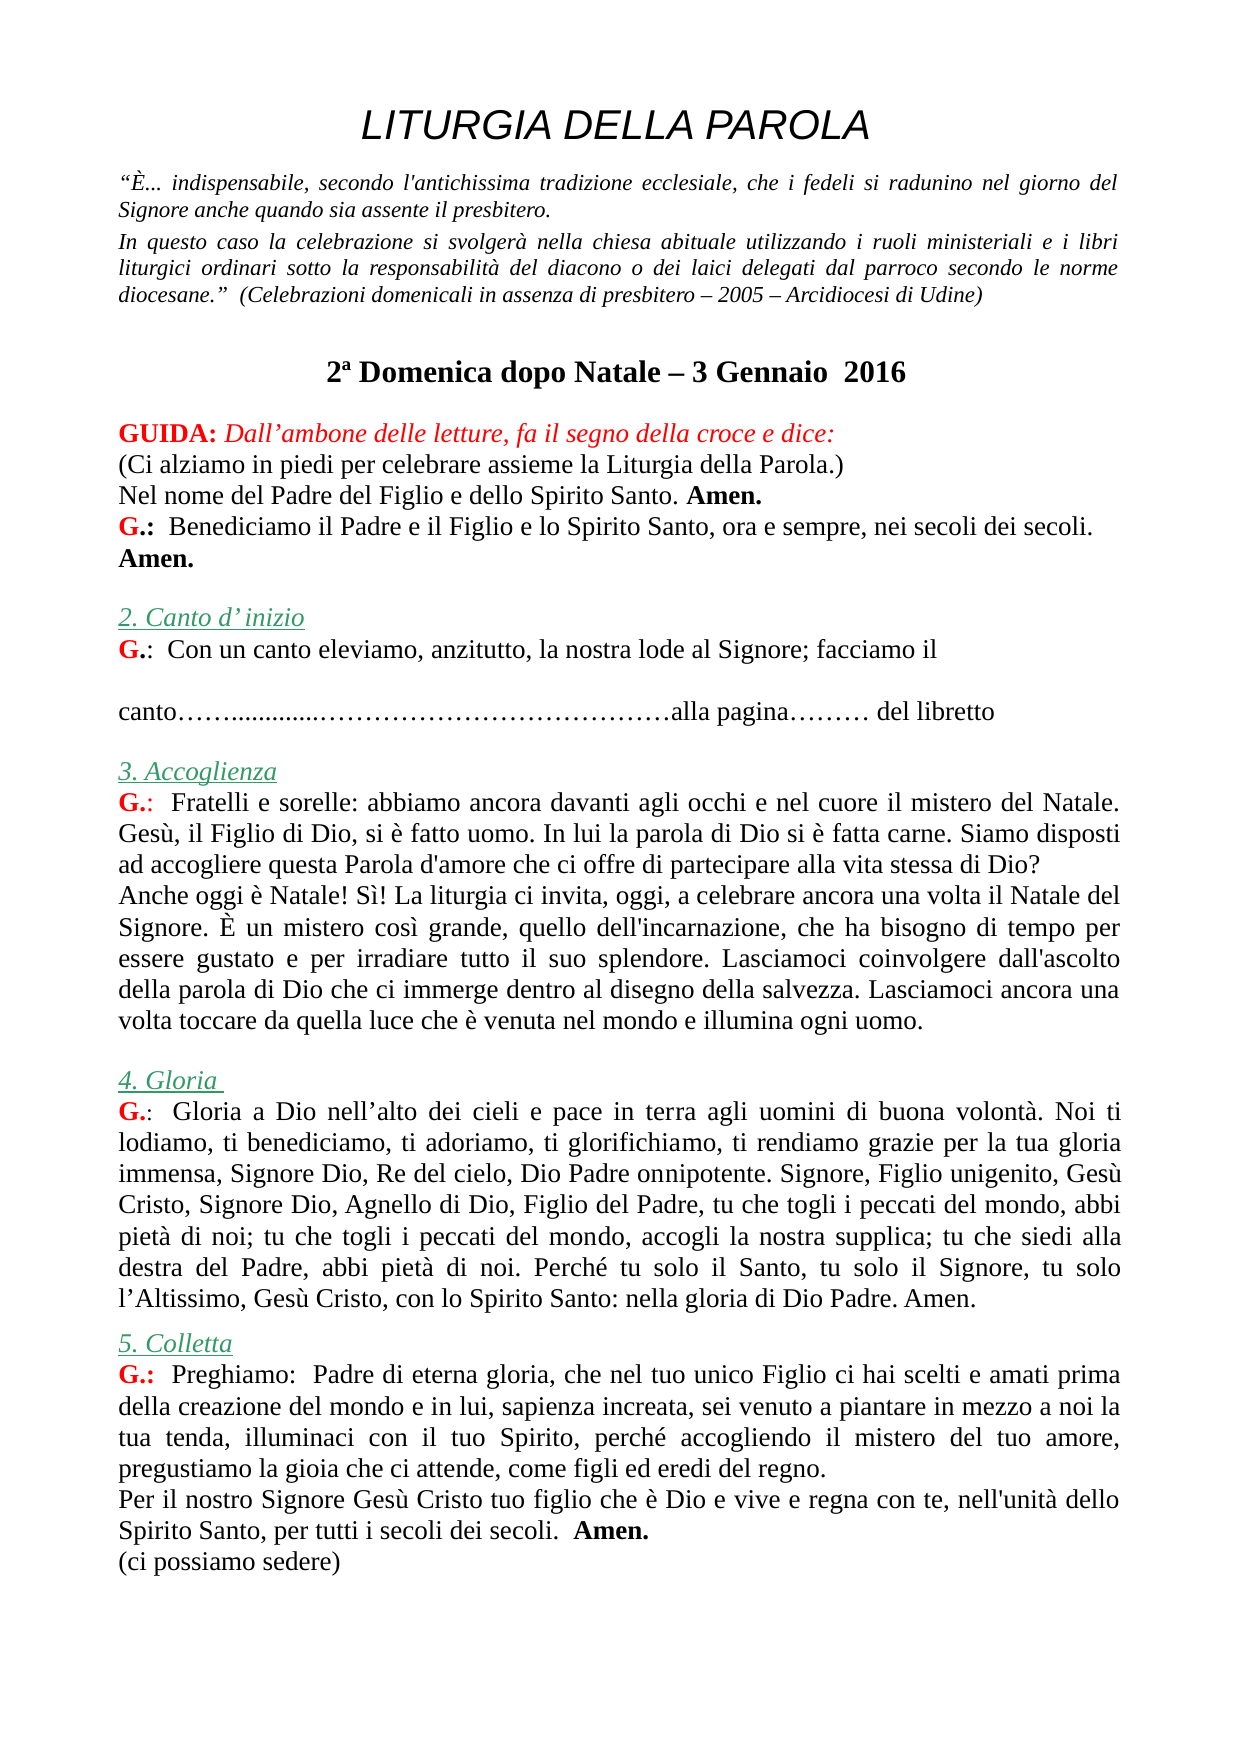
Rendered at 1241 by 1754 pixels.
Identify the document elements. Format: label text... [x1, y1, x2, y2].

text G.: Gloria a Dio nell’alto dei cieli e pace in ter­ra agli uomini di buona volontà. Noi ti lodiamo, ti benediciamo, ti adoriamo, ti glorifichia­mo, ti rendiamo grazie per la tua gloria immen­sa, Signore Dio, Re del cielo, Dio Padre on­nipotente. Signore, Figlio unigenito, Gesù Cri­sto, Signore Dio, Agnello di Dio, Figlio del Padre, tu che togli i peccati del mondo, abbi pietà di noi; tu che togli i peccati del mon­do, accogli la nostra supplica; tu che siedi alla destra del Padre, abbi pietà di noi. Perché tu solo il Santo, tu solo il Signore, tu solo l’Altissimo, Gesù Cristo, con lo Spirito Santo: nella gloria di Dio Padre. Amen. [118, 1095, 1122, 1313]
text G.: Con un canto eleviamo, anzitutto, la nostra lode al Signore; facciamo il [118, 633, 1122, 664]
text (ci possiamo sedere) [118, 1546, 1122, 1577]
text G.: Benediciamo il Padre e il Figlio e lo Spirito Santo, ora e sempre, nei secoli dei secoli. Amen. [118, 511, 1122, 573]
text 5. Colletta [118, 1327, 1122, 1359]
text 3. Accoglienza [118, 755, 1122, 786]
text 2. Canto d’ inizio [118, 602, 1122, 633]
text canto…….............…………………………………alla pagina……… del libretto [118, 695, 1122, 726]
text G.: Fratelli e sorelle: abbiamo ancora davanti agli occhi e nel cuore il mistero del Natale. Gesù, il Figlio di Dio, si è fatto uomo. In lui la parola di Dio si è fatta carne. Siamo disposti ad accogliere questa Parola d'amore che ci offre di partecipare alla vita stessa di Dio? [118, 786, 1122, 879]
text G.: Preghiamo: Padre di eterna gloria, che nel tuo unico Figlio ci hai scelti e amati prima della creazione del mondo e in lui, sapienza increata, sei venuto a piantare in mezzo a noi la tua tenda, illuminaci con il tuo Spirito, perché accogliendo il mistero del tuo amore, pregustiamo la gioia che ci attende, come figli ed eredi del regno. [118, 1359, 1122, 1483]
text In questo caso la celebrazione si svolgerà nella chiesa abituale utilizzando i ruoli ministeriali e i libri liturgici ordinari sotto la responsabilità del diacono o dei laici delegati dal parroco secondo le norme diocesane.” (Celebrazioni domenicali in assenza di presbitero – 2005 – Arcidiocesi di Udine) [118, 228, 1122, 307]
text 4. Gloria [118, 1064, 1122, 1095]
text Nel nome del Padre del Figlio e dello Spirito Santo. Amen. [118, 479, 1122, 511]
text “È... indispensabile, secondo l'antichissima tradizione ecclesiale, che i fedeli si radunino nel giorno del Signore anche quando sia assente il presbitero. [118, 169, 1122, 222]
text Anche oggi è Natale! Sì! La liturgia ci invita, oggi, a celebrare ancora una volta il Natale del Signore. È un mistero così grande, quello dell'incarnazione, che ha bisogno di tempo per essere gustato e per irradiare tutto il suo splendore. Lasciamoci coinvolgere dall'ascolto della parola di Dio che ci immerge dentro al disegno della salvezza. Lasciamoci ancora una volta toccare da quella luce che è venuta nel mondo e illumina ogni uomo. [118, 879, 1122, 1035]
text (Ci alziamo in piedi per celebrare assieme la Liturgia della Parola.) [118, 448, 1122, 479]
text 2ª Domenica dopo Natale – 3 Gennaio 2016 [118, 354, 1122, 389]
text GUIDA: Dall’ambone delle letture, fa il segno della croce e dice: [118, 417, 1122, 448]
text Per il nostro Signore Gesù Cristo tuo figlio che è Dio e vive e regna con te, nell'unità dello Spirito Santo, per tutti i secoli dei secoli. Amen. [118, 1483, 1122, 1546]
text LITURGIA DELLA PAROLA [118, 100, 1122, 148]
